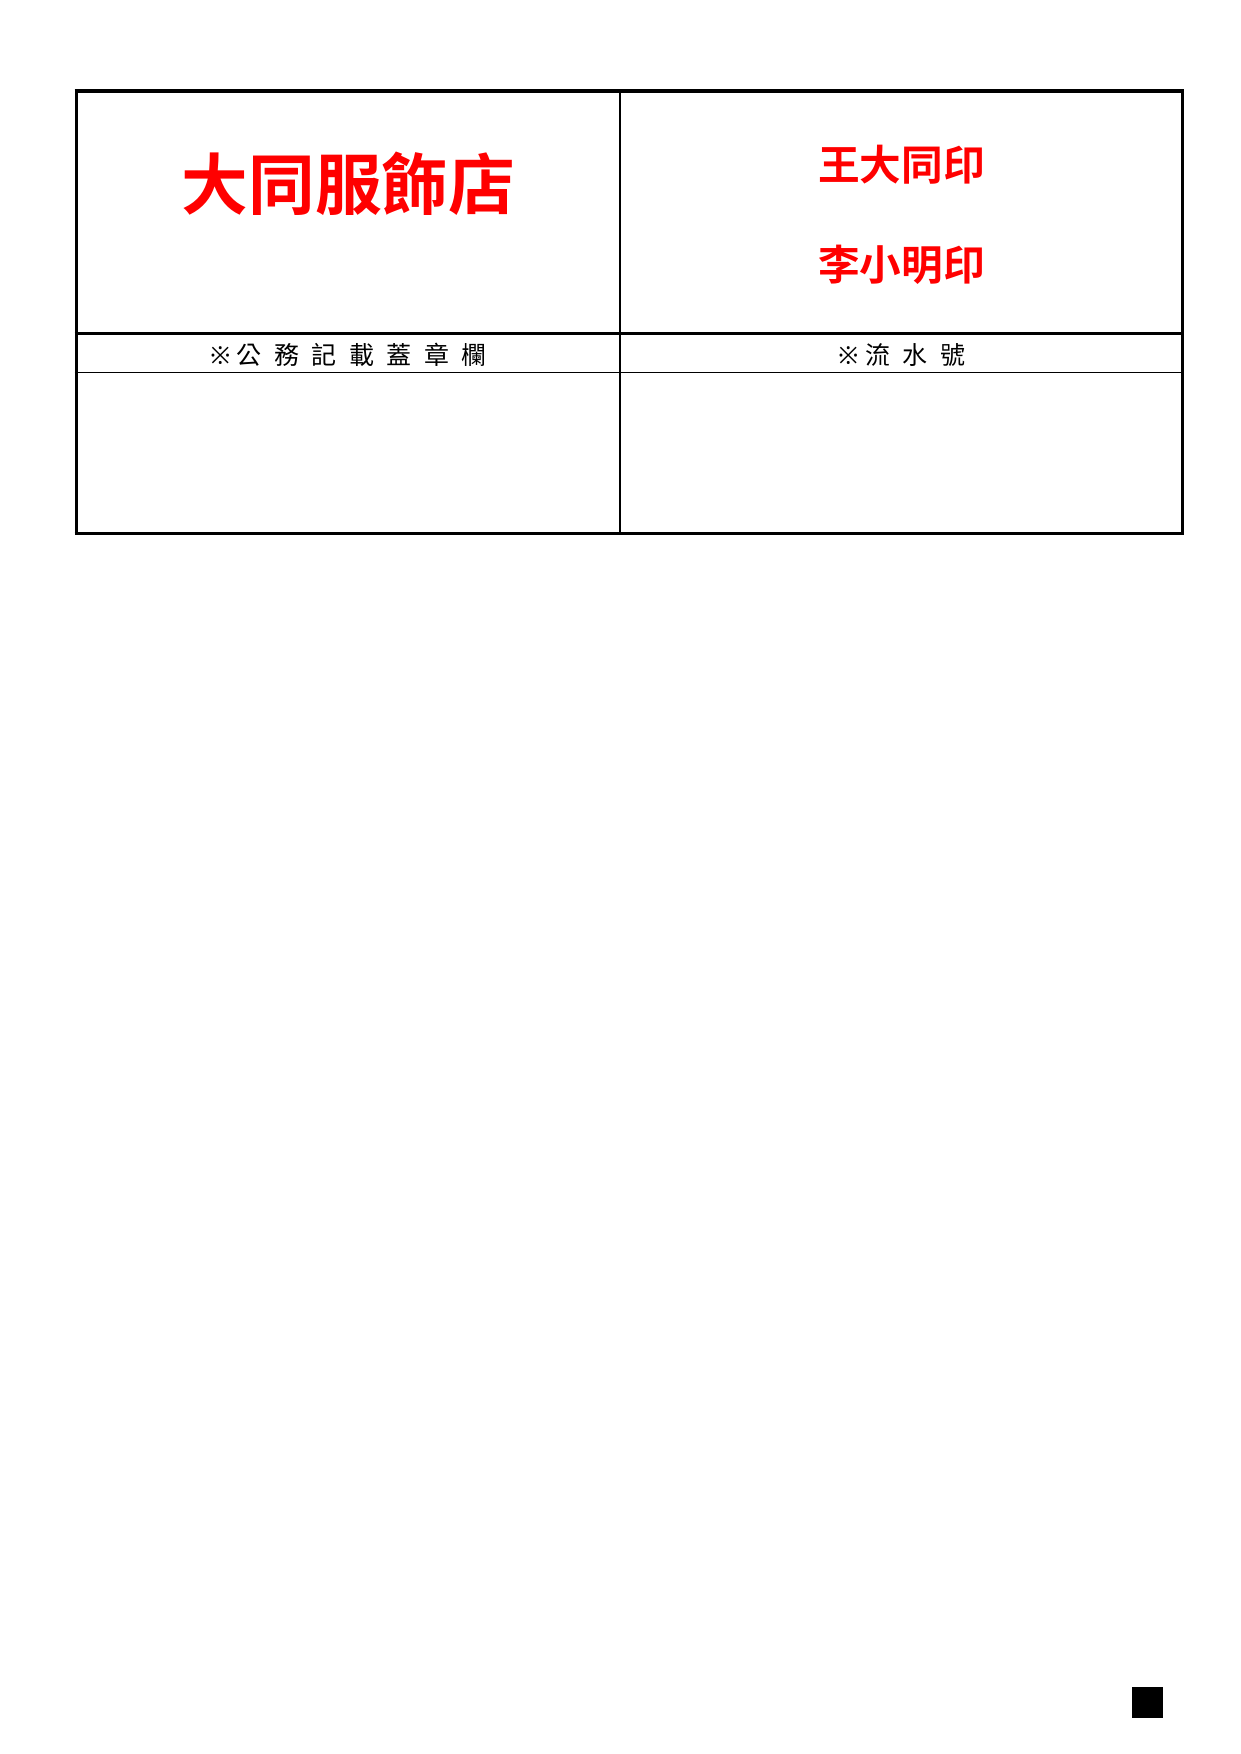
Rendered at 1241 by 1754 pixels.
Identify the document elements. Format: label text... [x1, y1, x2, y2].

table_cell [78, 373, 619, 532]
table_cell 王大同印 李小明印 [621, 93, 1181, 332]
table_cell 大同服飾店 [78, 93, 619, 332]
table_cell ※ 公 務 記 載 蓋 章 欄 [78, 335, 619, 371]
table_cell ※ 流 水 號 [621, 335, 1181, 371]
table_cell [621, 373, 1181, 532]
